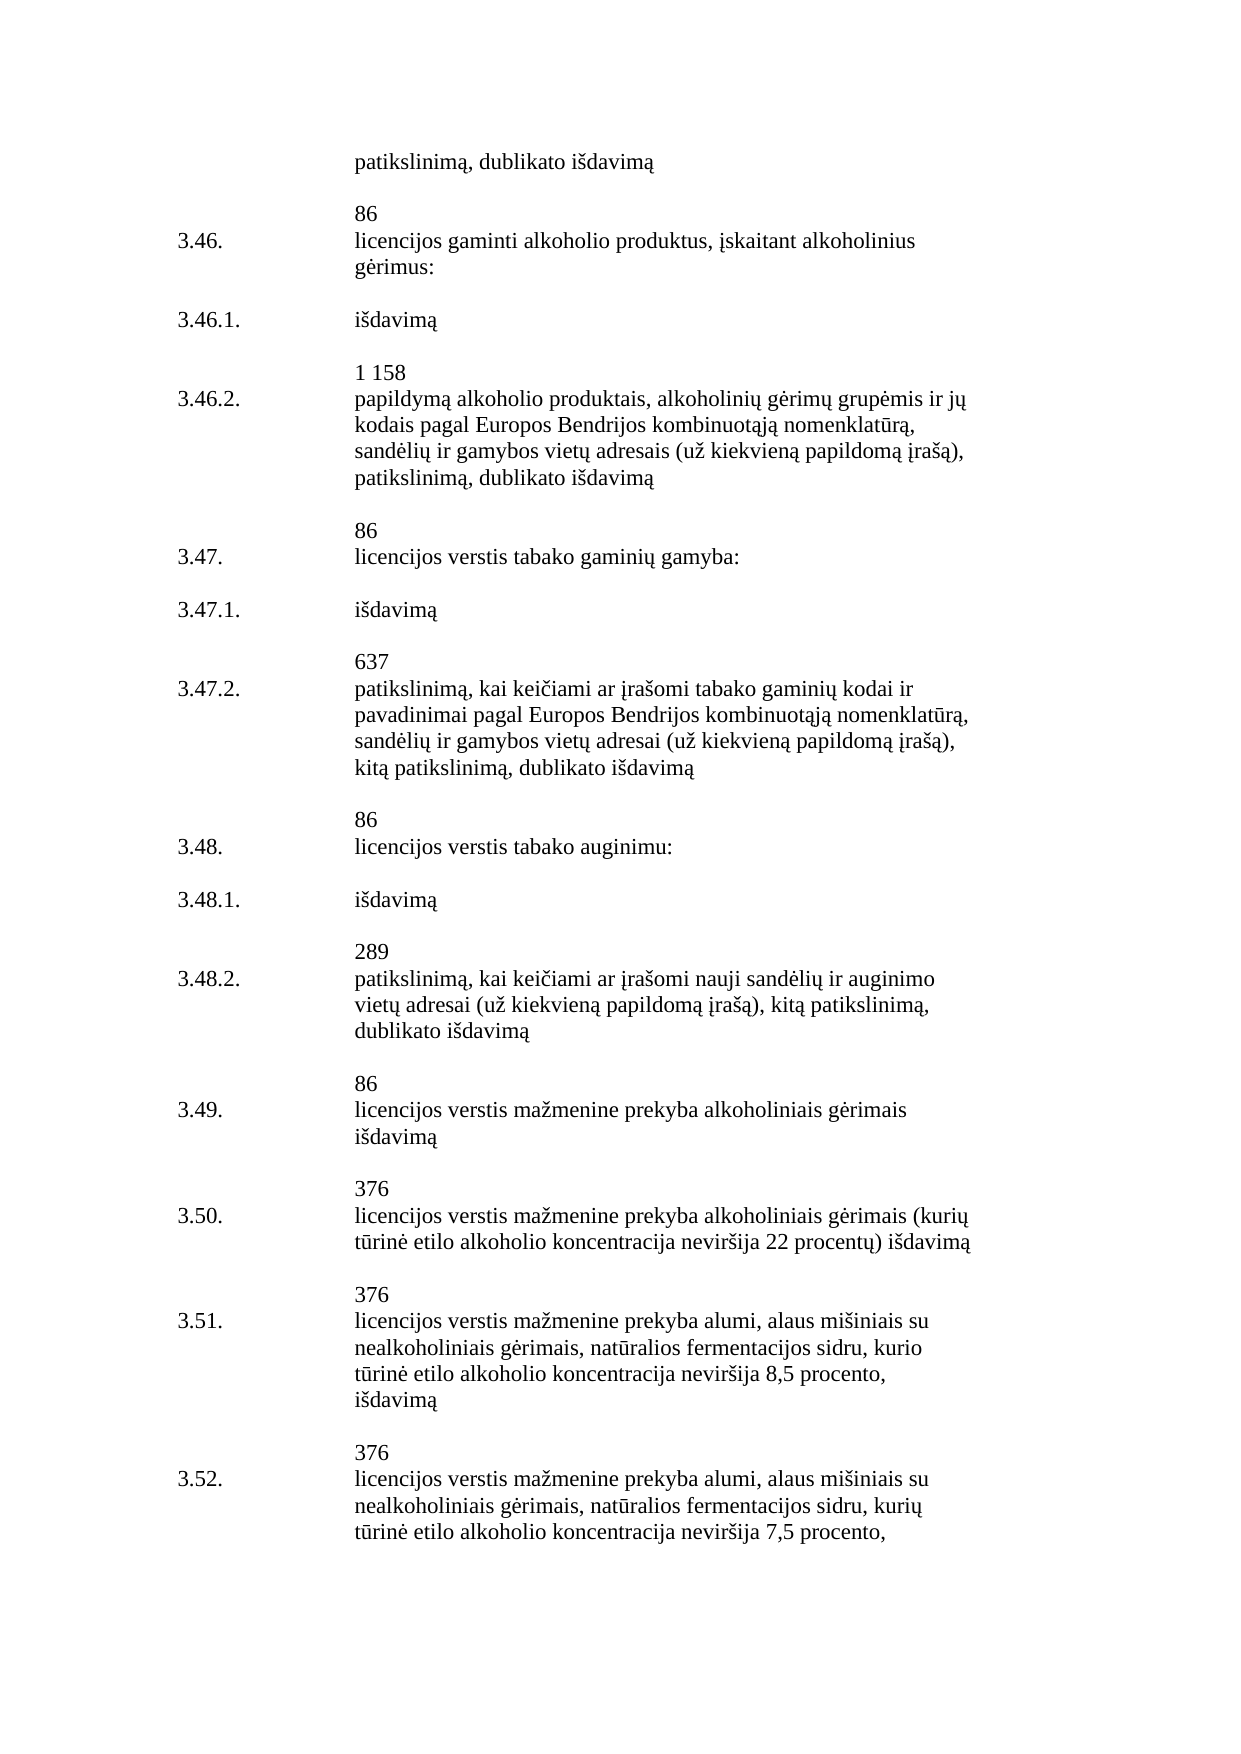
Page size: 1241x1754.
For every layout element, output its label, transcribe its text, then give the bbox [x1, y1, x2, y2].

text patikslinimą, dublikato išdavimą 86 [354, 148, 975, 227]
text 3.48.1. išdavimą 289 [177, 886, 975, 965]
text dublikato išdavimą 86 [354, 1017, 975, 1096]
text išdavimą 376 [354, 1386, 975, 1465]
text 3.46.1. išdavimą 1 158 [177, 306, 975, 385]
text 3.50. licencijos verstis mažmenine prekyba alkoholiniais gėrimais (kurių [177, 1202, 975, 1228]
text 3.46.2. papildymą alkoholio produktais, alkoholinių gėrimų grupėmis ir jų [177, 385, 975, 411]
text nealkoholiniais gėrimais, natūralios fermentacijos sidru, kurio [354, 1334, 975, 1360]
text 3.46. licencijos gaminti alkoholio produktus, įskaitant alkoholinius [177, 227, 975, 253]
text išdavimą 376 [354, 1123, 975, 1202]
text tūrinė etilo alkoholio koncentracija neviršija 8,5 procento, [354, 1360, 975, 1386]
text kodais pagal Europos Bendrijos kombinuotąją nomenklatūrą, [354, 411, 975, 438]
text gėrimus: [354, 253, 975, 306]
text 3.47. licencijos verstis tabako gaminių gamyba: [177, 543, 975, 596]
text pavadinimai pagal Europos Bendrijos kombinuotąją nomenklatūrą, [354, 701, 975, 727]
text sandėlių ir gamybos vietų adresai (už kiekvieną papildomą įrašą), [354, 727, 975, 754]
text 3.49. licencijos verstis mažmenine prekyba alkoholiniais gėrimais [177, 1096, 975, 1123]
text 3.52. licencijos verstis mažmenine prekyba alumi, alaus mišiniais su [177, 1465, 975, 1492]
text vietų adresai (už kiekvieną papildomą įrašą), kitą patikslinimą, [354, 991, 975, 1017]
text tūrinė etilo alkoholio koncentracija neviršija 7,5 procento, [354, 1518, 975, 1544]
text 3.48.2. patikslinimą, kai keičiami ar įrašomi nauji sandėlių ir auginimo [177, 965, 975, 991]
text 3.47.1. išdavimą 637 [177, 596, 975, 675]
text tūrinė etilo alkoholio koncentracija neviršija 22 procentų) išdavimą 376 [354, 1228, 975, 1307]
text 3.51. licencijos verstis mažmenine prekyba alumi, alaus mišiniais su [177, 1307, 975, 1334]
text patikslinimą, dublikato išdavimą 86 [354, 464, 975, 543]
text 3.48. licencijos verstis tabako auginimu: [177, 833, 975, 886]
text 3.47.2. patikslinimą, kai keičiami ar įrašomi tabako gaminių kodai ir [177, 675, 975, 701]
text sandėlių ir gamybos vietų adresais (už kiekvieną papildomą įrašą), [354, 438, 975, 464]
text nealkoholiniais gėrimais, natūralios fermentacijos sidru, kurių [354, 1492, 975, 1518]
text kitą patikslinimą, dublikato išdavimą 86 [354, 754, 975, 833]
